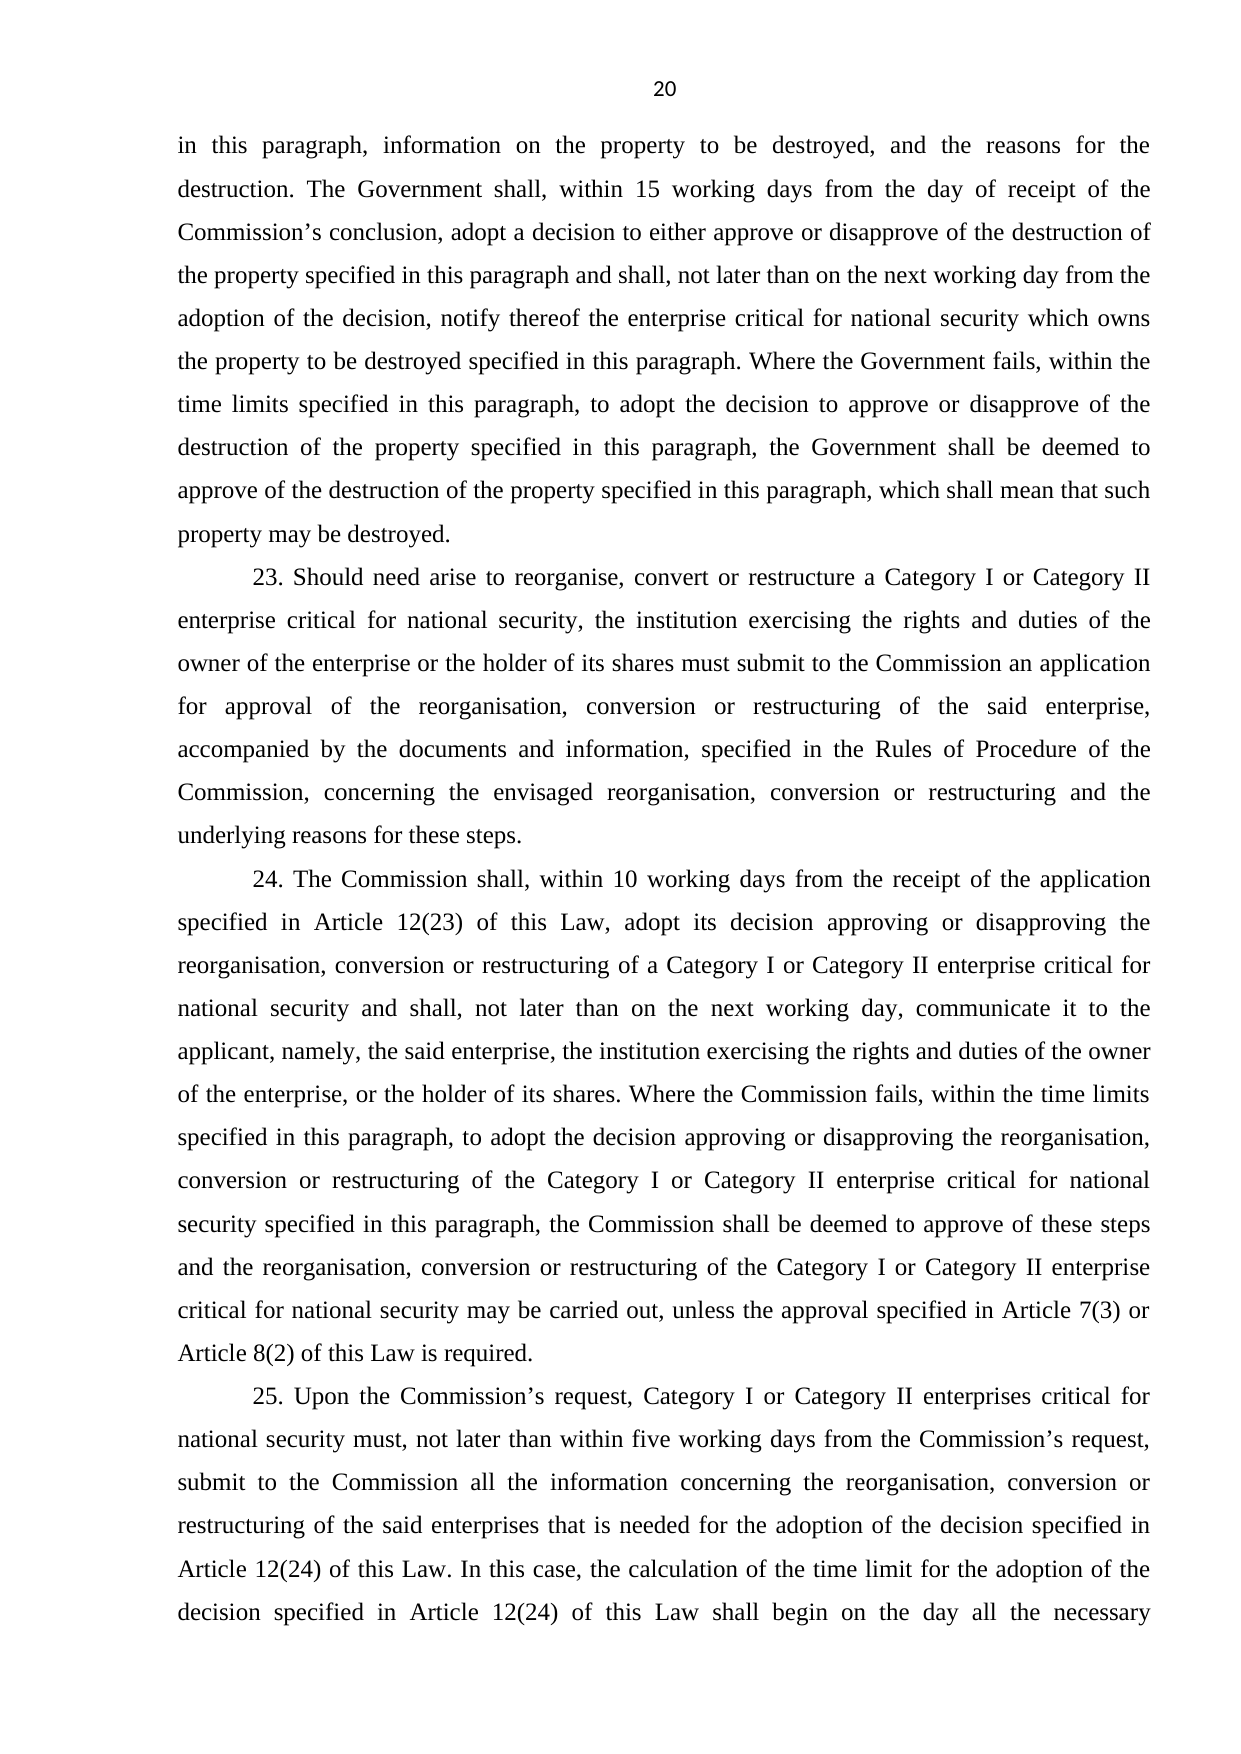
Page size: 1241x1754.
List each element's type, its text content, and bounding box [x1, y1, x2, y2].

text in this paragraph, information on the property to be destroyed, and the reasons for the destruction. The Government shall, within 15 working days from the day of receipt of the Commission’s conclusion, adopt a decision to either approve or disapprove of the destruction of the property specified in this paragraph and shall, not later than on the next working day from the adoption of the decision, notify thereof the enterprise critical for national security which owns the property to be destroyed specified in this paragraph. Where the Government fails, within the time limits specified in this paragraph, to adopt the decision to approve or disapprove of the destruction of the property specified in this paragraph, the Government shall be deemed to approve of the destruction of the property specified in this paragraph, which shall mean that such property may be destroyed. [177, 131, 1152, 547]
text 23. Should need arise to reorganise, convert or restructure a Category I or Category II enterprise critical for national security, the institution exercising the rights and duties of the owner of the enterprise or the holder of its shares must submit to the Commission an application for approval of the reorganisation, conversion or restructuring of the said enterprise, accompanied by the documents and information, specified in the Rules of Procedure of the Commission, concerning the envisaged reorganisation, conversion or restructuring and the underlying reasons for these steps. [177, 562, 1152, 849]
text 24. The Commission shall, within 10 working days from the receipt of the application specified in Article 12(23) of this Law, adopt its decision approving or disapproving the reorganisation, conversion or restructuring of a Category I or Category II enterprise critical for national security and shall, not later than on the next working day, communicate it to the applicant, namely, the said enterprise, the institution exercising the rights and duties of the owner of the enterprise, or the holder of its shares. Where the Commission fails, within the time limits specified in this paragraph, to adopt the decision approving or disapproving the reorganisation, conversion or restructuring of the Category I or Category II enterprise critical for national security specified in this paragraph, the Commission shall be deemed to approve of these steps and the reorganisation, conversion or restructuring of the Category I or Category II enterprise critical for national security may be carried out, unless the approval specified in Article 7(3) or Article 8(2) of this Law is required. [177, 864, 1152, 1367]
text 25. Upon the Commission’s request, Category I or Category II enterprises critical for national security must, not later than within five working days from the Commission’s request, submit to the Commission all the information concerning the reorganisation, conversion or restructuring of the said enterprises that is needed for the adoption of the decision specified in Article 12(24) of this Law. In this case, the calculation of the time limit for the adoption of the decision specified in Article 12(24) of this Law shall begin on the day all the necessary [177, 1381, 1152, 1626]
